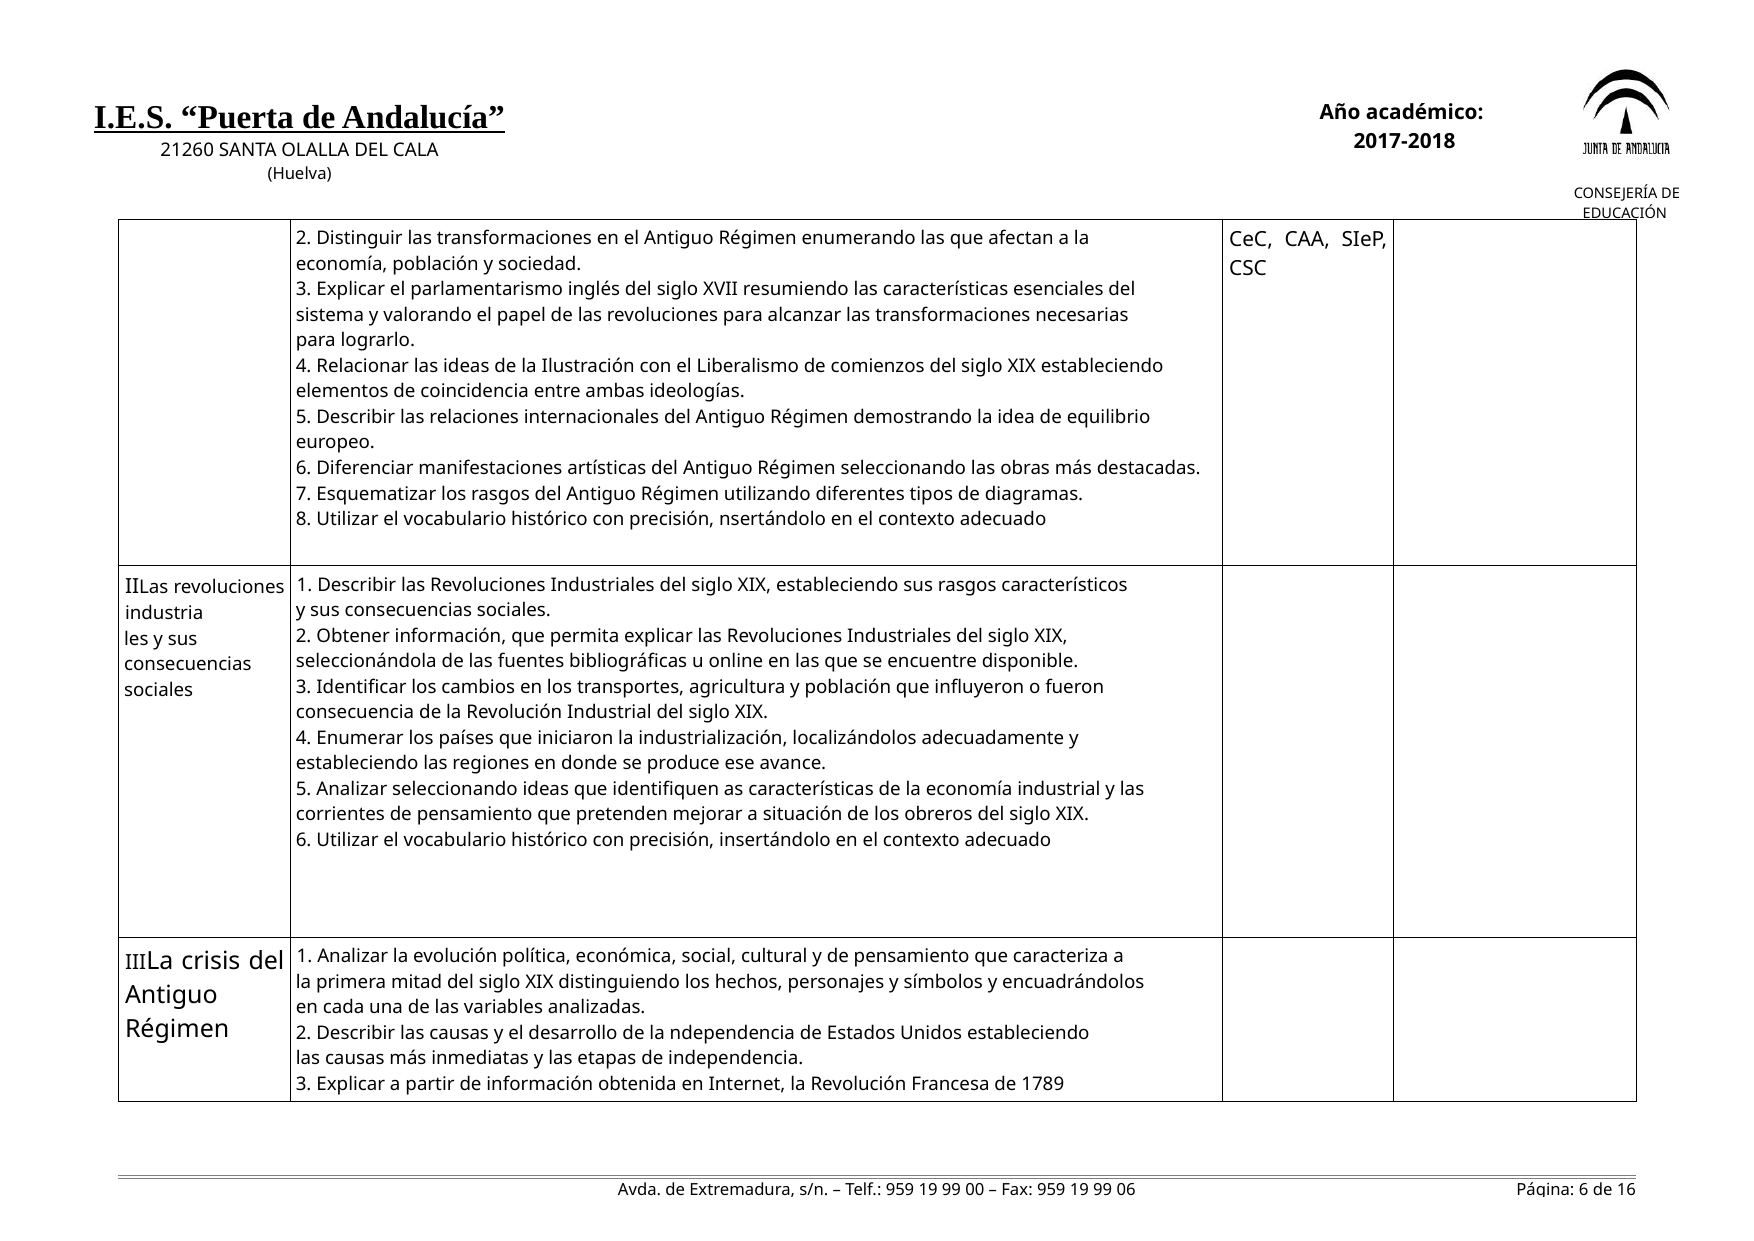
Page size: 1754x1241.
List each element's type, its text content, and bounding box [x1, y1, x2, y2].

table_cell CeC, CAA, SIeP, CSC [1223, 220, 1393, 565]
table_cell IIILa crisis del Antiguo Régimen [119, 938, 290, 1101]
table_cell [1394, 938, 1636, 1101]
table_cell [1223, 938, 1393, 1101]
table_cell [1394, 220, 1636, 565]
table_cell [119, 220, 290, 565]
table_cell [1223, 566, 1393, 937]
table_cell 1. Analizar la evolución política, económica, social, cultural y de pensamiento que caracteriza a la primera mitad del siglo XIX distinguiendo los hechos, personajes y símbolos y encuadrándolos en cada una de las variables analizadas. 2. Describir las causas y el desarrollo de la ndependencia de Estados Unidos estableciendo las causas más inmediatas y las etapas de independencia. 3. Explicar a partir de información obtenida en Internet, la Revolución Francesa de 1789 [291, 938, 1222, 1101]
table_cell 2. Distinguir las transformaciones en el Antiguo Régimen enumerando las que afectan a la economía, población y sociedad. 3. Explicar el parlamentarismo inglés del siglo XVII resumiendo las características esenciales del sistema y valorando el papel de las revoluciones para alcanzar las transformaciones necesarias para lograrlo. 4. Relacionar las ideas de la Ilustración con el Liberalismo de comienzos del siglo XIX estableciendo elementos de coincidencia entre ambas ideologías. 5. Describir las relaciones internacionales del Antiguo Régimen demostrando la idea de equilibrio europeo. 6. Diferenciar manifestaciones artísticas del Antiguo Régimen seleccionando las obras más destacadas. 7. Esquematizar los rasgos del Antiguo Régimen utilizando diferentes tipos de diagramas. 8. Utilizar el vocabulario histórico con precisión, nsertándolo en el contexto adecuado [291, 220, 1222, 565]
table_cell IILas revoluciones industria les y sus consecuencias sociales [119, 566, 290, 937]
table_cell [1394, 566, 1636, 937]
picture [1582, 69, 1671, 154]
table_cell 1. Describir las Revoluciones Industriales del siglo XIX, estableciendo sus rasgos característicos y sus consecuencias sociales. 2. Obtener información, que permita explicar las Revoluciones Industriales del siglo XIX, seleccionándola de las fuentes bibliográficas u online en las que se encuentre disponible. 3. Identificar los cambios en los transportes, agricultura y población que influyeron o fueron consecuencia de la Revolución Industrial del siglo XIX. 4. Enumerar los países que iniciaron la industrialización, localizándolos adecuadamente y estableciendo las regiones en donde se produce ese avance. 5. Analizar seleccionando ideas que identifiquen as características de la economía industrial y las corrientes de pensamiento que pretenden mejorar a situación de los obreros del siglo XIX. 6. Utilizar el vocabulario histórico con precisión, insertándolo en el contexto adecuado [291, 566, 1222, 937]
